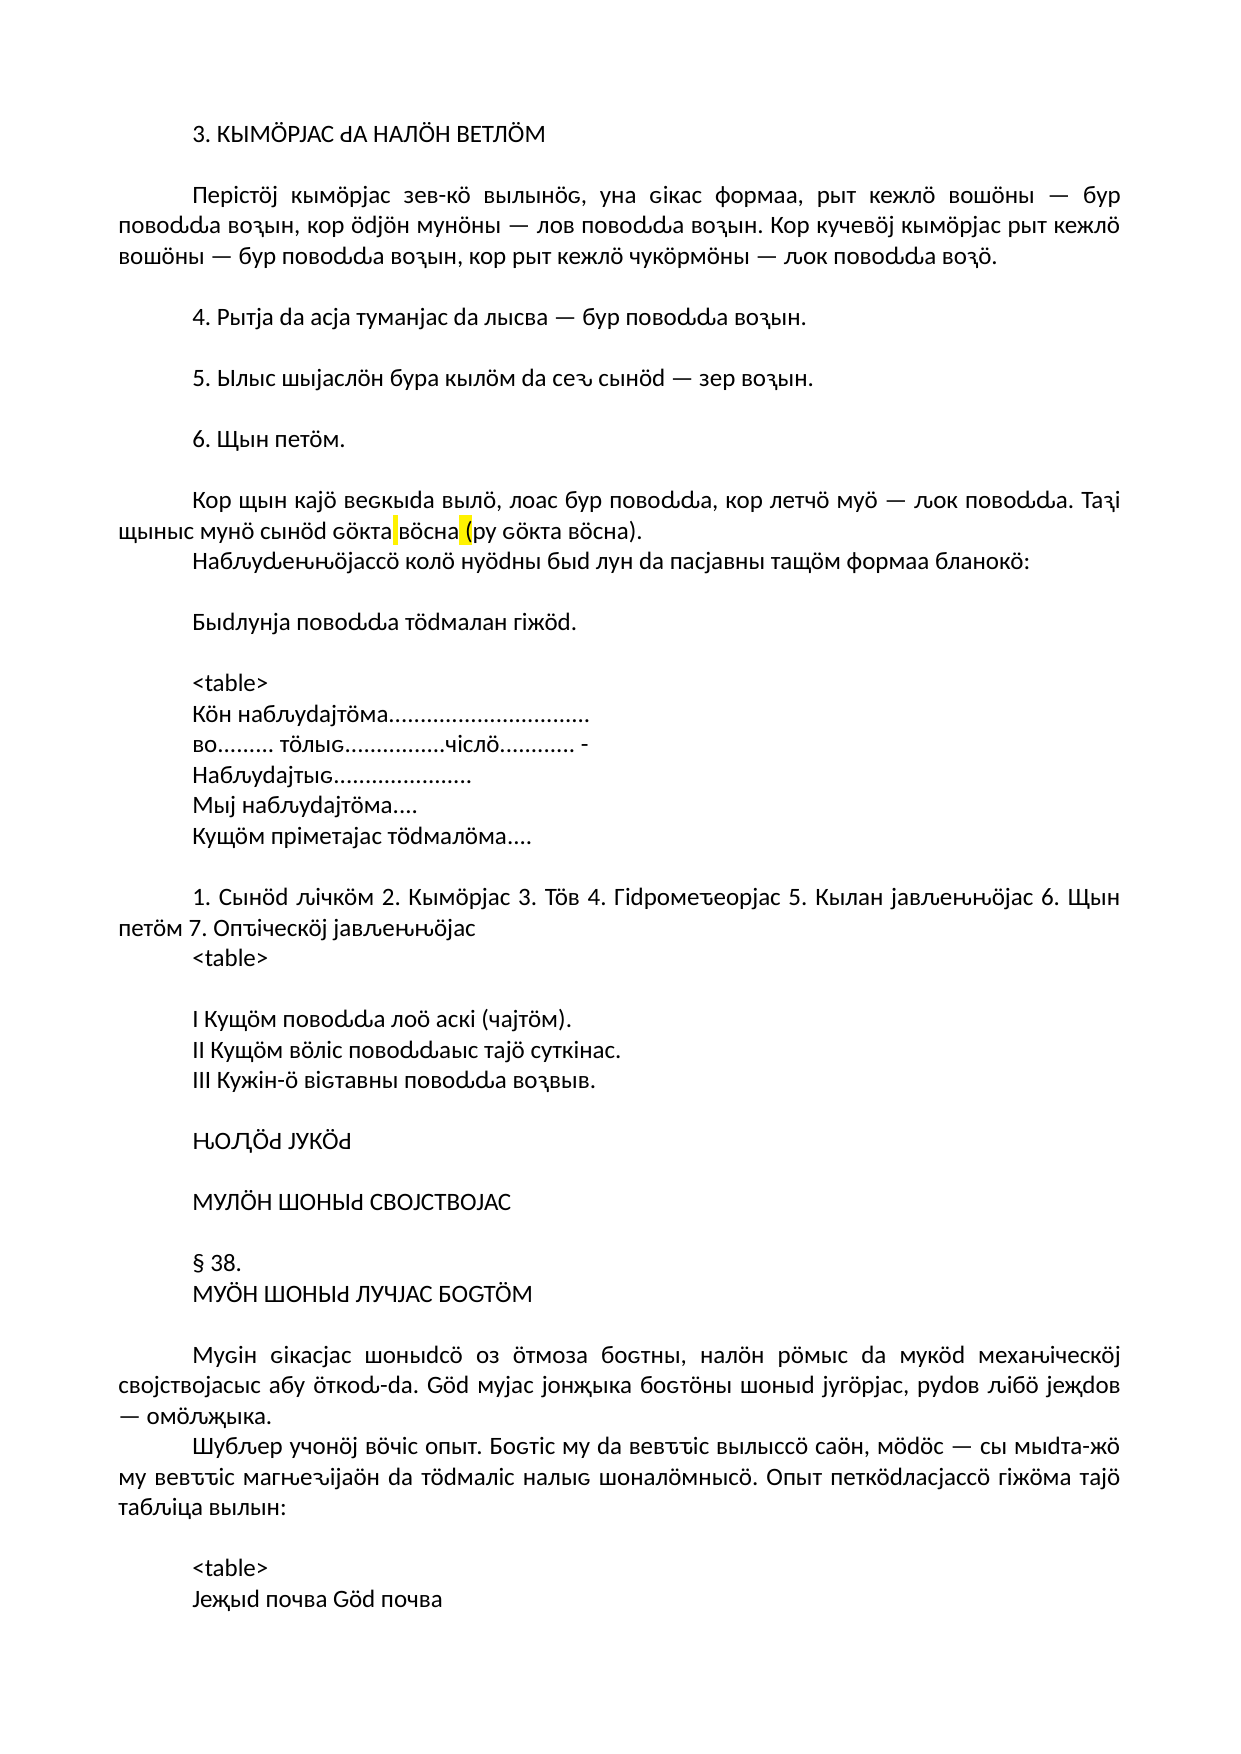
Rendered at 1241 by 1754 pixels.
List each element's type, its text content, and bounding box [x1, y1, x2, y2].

text МУӦН ШОНЫԀ ЛУЧЈАС БОԌТӦМ [118, 1278, 1122, 1308]
text I Кущӧм повоԃԃа лоӧ аскі (чајтӧм). [118, 1003, 1122, 1034]
text Набԉуԁајтыԍ...................... [118, 759, 1122, 789]
text § 38. [118, 1247, 1122, 1278]
text Кущӧм пріметајас тӧԁмалӧма.... [118, 820, 1122, 851]
text II Кущӧм вӧліс повоԃԃаыс тајӧ суткінас. [118, 1034, 1122, 1064]
text Кор щын кајӧ веԍкыԁа вылӧ, лоас бур повоԃԃа, кор летчӧ муӧ — ԉок повоԃԃа. Таԇі щыныс мунӧ сынӧԁ ԍӧкта вӧсна (ру ԍӧкта вӧсна). [118, 484, 1122, 545]
text 3. КЫМӦРЈАС ԀА НАЛӦН ВЕТЛӦМ [118, 118, 1122, 149]
text Кӧн набԉуԁајтӧма................................ [118, 698, 1122, 728]
text Набԉуԃеԋԋӧјассӧ колӧ нуӧԁны быԁ лун ԁа пасјавны тащӧм формаа бланокӧ: [118, 545, 1122, 576]
text Шубԉер учонӧј вӧчіс опыт. Боԍтіс му ԁа вевԏԏіс вылыссӧ саӧн, мӧԁӧс — сы мыԁта-жӧ му вевԏԏіс магԋеԅіјаӧн ԁа тӧԁмаліс налыԍ шоналӧмнысӧ. Опыт петкӧԁласјассӧ гіжӧма тајӧ табԉіца вылын: [118, 1431, 1122, 1522]
text <table> [118, 1553, 1122, 1583]
text 5. Ылыс шыјаслӧн бура кылӧм ԁа сеԅ сынӧԁ — зер воԇын. [118, 362, 1122, 393]
text 4. Рытја ԁа асја туманјас ԁа лысва — бур повоԃԃа воԇын. [118, 301, 1122, 332]
text Муԍін ԍікасјас шоныԁсӧ оз ӧтмоза боԍтны, налӧн рӧмыс ԁа мукӧԁ мехаԋіческӧј својствојасыс абу ӧткоԃ-ԁа. Ԍӧԁ мујас јонҗыка боԍтӧны шоныԁ југӧрјас, руԁов ԉібӧ јеҗԁов — омӧԉҗыка. [118, 1339, 1122, 1431]
text ԊОԈӦԀ ЈУКӦԀ [118, 1125, 1122, 1156]
text III Кужін-ӧ віԍтавны повоԃԃа воԇвыв. [118, 1064, 1122, 1095]
text Перістӧј кымӧрјас зев-кӧ вылынӧԍ, уна ԍікас формаа, рыт кежлӧ вошӧны — бур повоԃԃа воԇын, кор ӧԁјӧн мунӧны — лов повоԃԃа воԇын. Кор кучевӧј кымӧрјас рыт кежлӧ вошӧны — бур повоԃԃа воԇын, кор рыт кежлӧ чукӧрмӧны — ԉок повоԃԃа воԇӧ. [118, 179, 1122, 271]
text <table> [118, 942, 1122, 973]
text Быԁлунја повоԃԃа тӧԁмалан гіжӧԁ. [118, 606, 1122, 637]
text Јеҗыԁ почва Ԍӧԁ почва [118, 1583, 1122, 1614]
text во......... тӧлыԍ................чіслӧ............ - [118, 728, 1122, 759]
text <table> [118, 667, 1122, 698]
text МУЛӦН ШОНЫԀ СВОЈСТВОЈАС [118, 1186, 1122, 1217]
text Мыј набԉуԁајтӧма.... [118, 789, 1122, 820]
text 6. Щын петӧм. [118, 423, 1122, 454]
text 1. Сынӧԁ ԉічкӧм 2. Кымӧрјас 3. Тӧв 4. Гіԁромеԏеорјас 5. Кылан јавԉеԋԋӧјас 6. Щын петӧм 7. Опԏіческӧј јавԉеԋԋӧјас [118, 881, 1122, 942]
